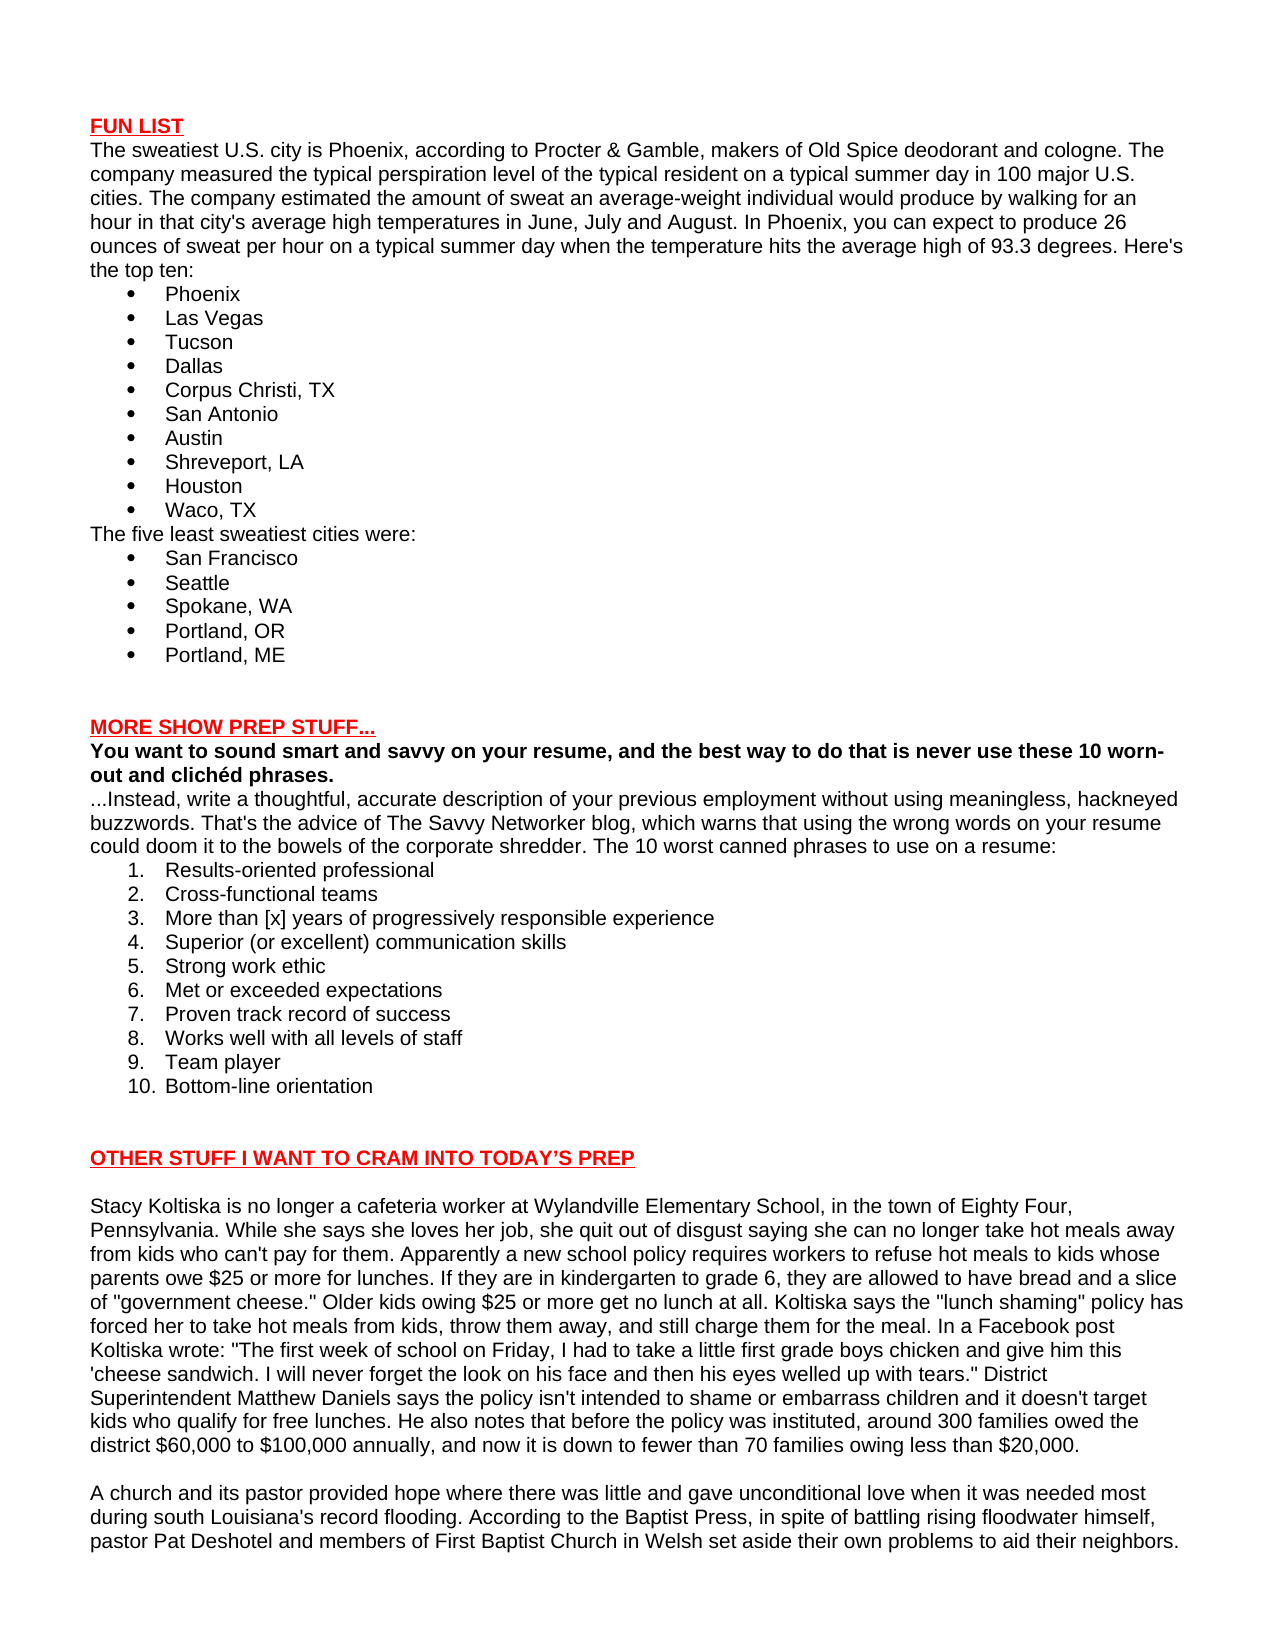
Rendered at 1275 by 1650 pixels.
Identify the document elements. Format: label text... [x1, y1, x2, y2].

list Dallas [127, 354, 1185, 378]
list Cross-functional teams [127, 882, 1185, 906]
list Tucson [127, 330, 1185, 354]
list Austin [127, 426, 1185, 450]
text OTHER STUFF I WANT TO CRAM INTO TODAY’S PREP [90, 1146, 1185, 1170]
list Proven track record of success [127, 1002, 1185, 1026]
list Strong work ethic [127, 954, 1185, 978]
list Houston [127, 474, 1185, 498]
list San Francisco [127, 546, 1185, 570]
list Spokane, WA [127, 594, 1185, 618]
list Corpus Christi, TX [127, 378, 1185, 402]
text The sweatiest U.S. city is Phoenix, according to Procter & Gamble, makers of Old Spice deodorant and cologne. The company measured the typical perspiration level of the typical resident on a typical summer day in 100 major U.S. cities. The company estimated the amount of sweat an average-weight individual would produce by walking for an hour in that city's average high temperatures in June, July and August. In Phoenix, you can expect to produce 26 ounces of sweat per hour on a typical summer day when the temperature hits the average high of 93.3 degrees. Here's the top ten: [90, 138, 1185, 282]
list Met or exceeded expectations [127, 978, 1185, 1002]
text You want to sound smart and savvy on your resume, and the best way to do that is never use these 10 worn-out and clichéd phrases. [90, 738, 1185, 786]
list San Antonio [127, 402, 1185, 426]
text MORE SHOW PREP STUFF... [90, 714, 1185, 738]
list Shreveport, LA [127, 450, 1185, 474]
list Team player [127, 1050, 1185, 1074]
text FUN LIST [90, 114, 1185, 138]
text The five least sweatiest cities were: [90, 522, 1185, 546]
list Superior (or excellent) communication skills [127, 930, 1185, 954]
text ...Instead, write a thoughtful, accurate description of your previous employment without using meaningless, hackneyed buzzwords. That's the advice of The Savvy Networker blog, which warns that using the wrong words on your resume could doom it to the bowels of the corporate shredder. The 10 worst canned phrases to use on a resume: [90, 786, 1185, 858]
list Portland, OR [127, 618, 1185, 642]
list Waco, TX [127, 498, 1185, 522]
text A church and its pastor provided hope where there was little and gave unconditional love when it was needed most during south Louisiana's record flooding. According to the Baptist Press, in spite of battling rising floodwater himself, pastor Pat Deshotel and members of First Baptist Church in Welsh set aside their own problems to aid their neighbors. [90, 1481, 1185, 1553]
list Las Vegas [127, 306, 1185, 330]
list More than [x] years of progressively responsible experience [127, 906, 1185, 930]
list Works well with all levels of staff [127, 1026, 1185, 1050]
list Results-oriented professional [127, 858, 1185, 882]
text Stacy Koltiska is no longer a cafeteria worker at Wylandville Elementary School, in the town of Eighty Four, Pennsylvania. While she says she loves her job, she quit out of disgust saying she can no longer take hot meals away from kids who can't pay for them. Apparently a new school policy requires workers to refuse hot meals to kids whose parents owe $25 or more for lunches. If they are in kindergarten to grade 6, they are allowed to have bread and a slice of "government cheese." Older kids owing $25 or more get no lunch at all. Koltiska says the "lunch shaming" policy has forced her to take hot meals from kids, throw them away, and still charge them for the meal. In a Facebook post Koltiska wrote: "The first week of school on Friday, I had to take a little first grade boys chicken and give him this 'cheese sandwich. I will never forget the look on his face and then his eyes welled up with tears." District Superintendent Matthew Daniels says the policy isn't intended to shame or embarrass children and it doesn't target kids who qualify for free lunches. He also notes that before the policy was instituted, around 300 families owed the district $60,000 to $100,000 annually, and now it is down to fewer than 70 families owing less than $20,000. [90, 1194, 1185, 1457]
list Portland, ME [127, 642, 1185, 667]
list Bottom-line orientation [127, 1074, 1185, 1098]
list Seattle [127, 570, 1185, 594]
list Phoenix [127, 282, 1185, 306]
